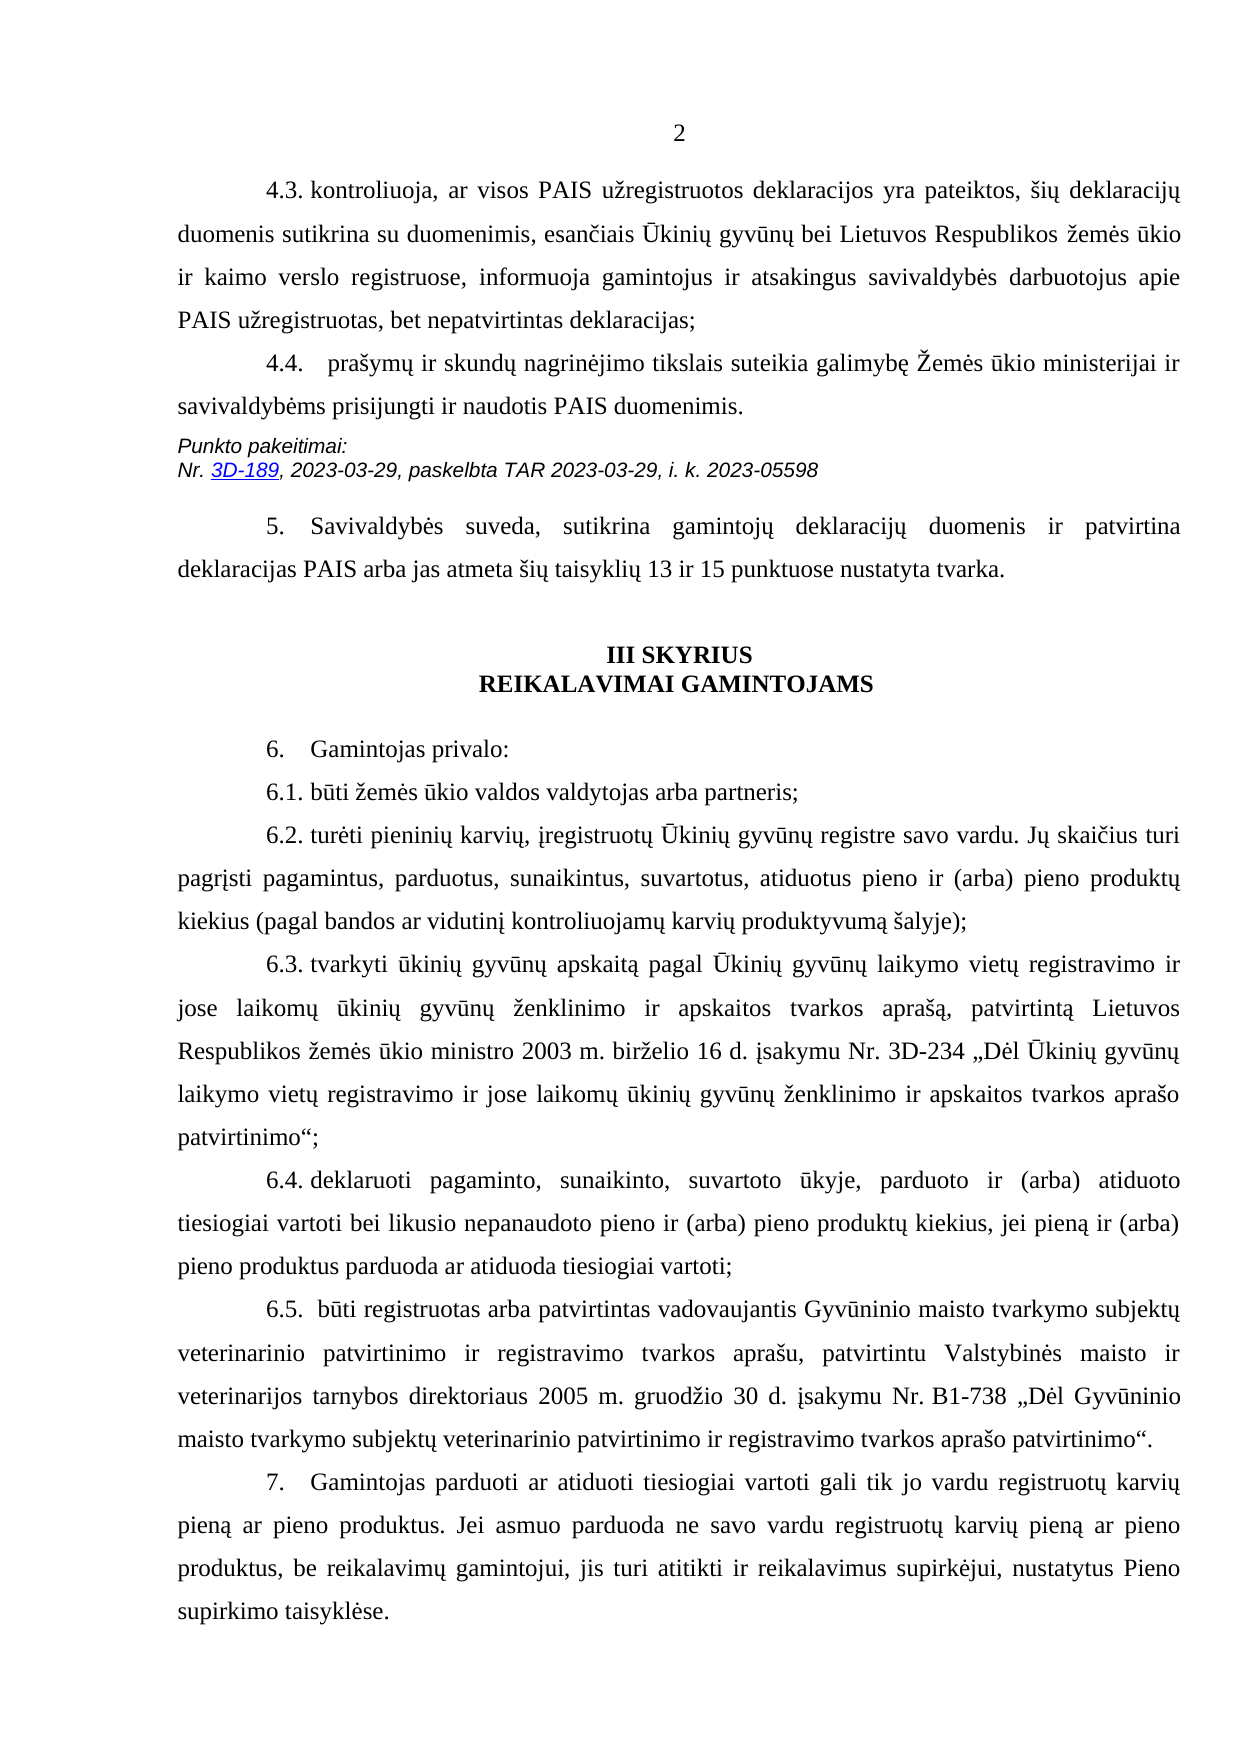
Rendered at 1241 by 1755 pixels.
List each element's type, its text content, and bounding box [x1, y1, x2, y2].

text 6.5. būti registruotas arba patvirtintas vadovaujantis Gyvūninio maisto tvarkymo subjektų veterinarinio patvirtinimo ir registravimo tvarkos aprašu, patvirtintu Valstybinės maisto ir veterinarijos tarnybos direktoriaus 2005 m. gruodžio 30 d. įsakymu Nr. B1-738 „Dėl Gyvūninio maisto tvarkymo subjektų veterinarinio patvirtinimo ir registravimo tvarkos aprašo patvirtinimo“. [177, 1294, 1181, 1453]
text 4.3. kontroliuoja, ar visos PAIS užregistruotos deklaracijos yra pateiktos, šių deklaracijų duomenis sutikrina su duomenimis, esančiais Ūkinių gyvūnų bei Lietuvos Respublikos žemės ūkio ir kaimo verslo registruose, informuoja gamintojus ir atsakingus savivaldybės darbuotojus apie PAIS užregistruotas, bet nepatvirtintas deklaracijas; [177, 176, 1181, 334]
text 5. Savivaldybės suveda, sutikrina gamintojų deklaracijų duomenis ir patvirtina deklaracijas PAIS arba jas atmeta šių taisyklių 13 ir 15 punktuose nustatyta tvarka. [177, 511, 1181, 583]
text REIKALAVIMAI GAMINTOJAMS [177, 669, 1181, 698]
text Punkto pakeitimai: [177, 434, 1181, 458]
text III SKYRIUS [177, 640, 1181, 669]
text 4.4. prašymų ir skundų nagrinėjimo tikslais suteikia galimybę Žemės ūkio ministerijai ir savivaldybėms prisijungti ir naudotis PAIS duomenimis. [177, 348, 1181, 420]
text 6.2. turėti pieninių karvių, įregistruotų Ūkinių gyvūnų registre savo vardu. Jų skaičius turi pagrįsti pagamintus, parduotus, sunaikintus, suvartotus, atiduotus pieno ir (arba) pieno produktų kiekius (pagal bandos ar vidutinį kontroliuojamų karvių produktyvumą šalyje); [177, 820, 1181, 935]
text 6.4. deklaruoti pagaminto, sunaikinto, suvartoto ūkyje, parduoto ir (arba) atiduoto tiesiogiai vartoti bei likusio nepanaudoto pieno ir (arba) pieno produktų kiekius, jei pieną ir (arba) pieno produktus parduoda ar atiduoda tiesiogiai vartoti; [177, 1165, 1181, 1280]
text Nr. 3D-189, 2023-03-29, paskelbta TAR 2023-03-29, i. k. 2023-05598 [177, 458, 1181, 482]
text 6.1. būti žemės ūkio valdos valdytojas arba partneris; [177, 777, 1181, 806]
text 7. Gamintojas parduoti ar atiduoti tiesiogiai vartoti gali tik jo vardu registruotų karvių pieną ar pieno produktus. Jei asmuo parduoda ne savo vardu registruotų karvių pieną ar pieno produktus, be reikalavimų gamintojui, jis turi atitikti ir reikalavimus supirkėjui, nustatytus Pieno supirkimo taisyklėse. [177, 1467, 1181, 1625]
text 6. Gamintojas privalo: [177, 734, 1181, 763]
text 6.3. tvarkyti ūkinių gyvūnų apskaitą pagal Ūkinių gyvūnų laikymo vietų registravimo ir jose laikomų ūkinių gyvūnų ženklinimo ir apskaitos tvarkos aprašą, patvirtintą Lietuvos Respublikos žemės ūkio ministro 2003 m. birželio 16 d. įsakymu Nr. 3D-234 „Dėl Ūkinių gyvūnų laikymo vietų registravimo ir jose laikomų ūkinių gyvūnų ženklinimo ir apskaitos tvarkos aprašo patvirtinimo“; [177, 949, 1181, 1151]
